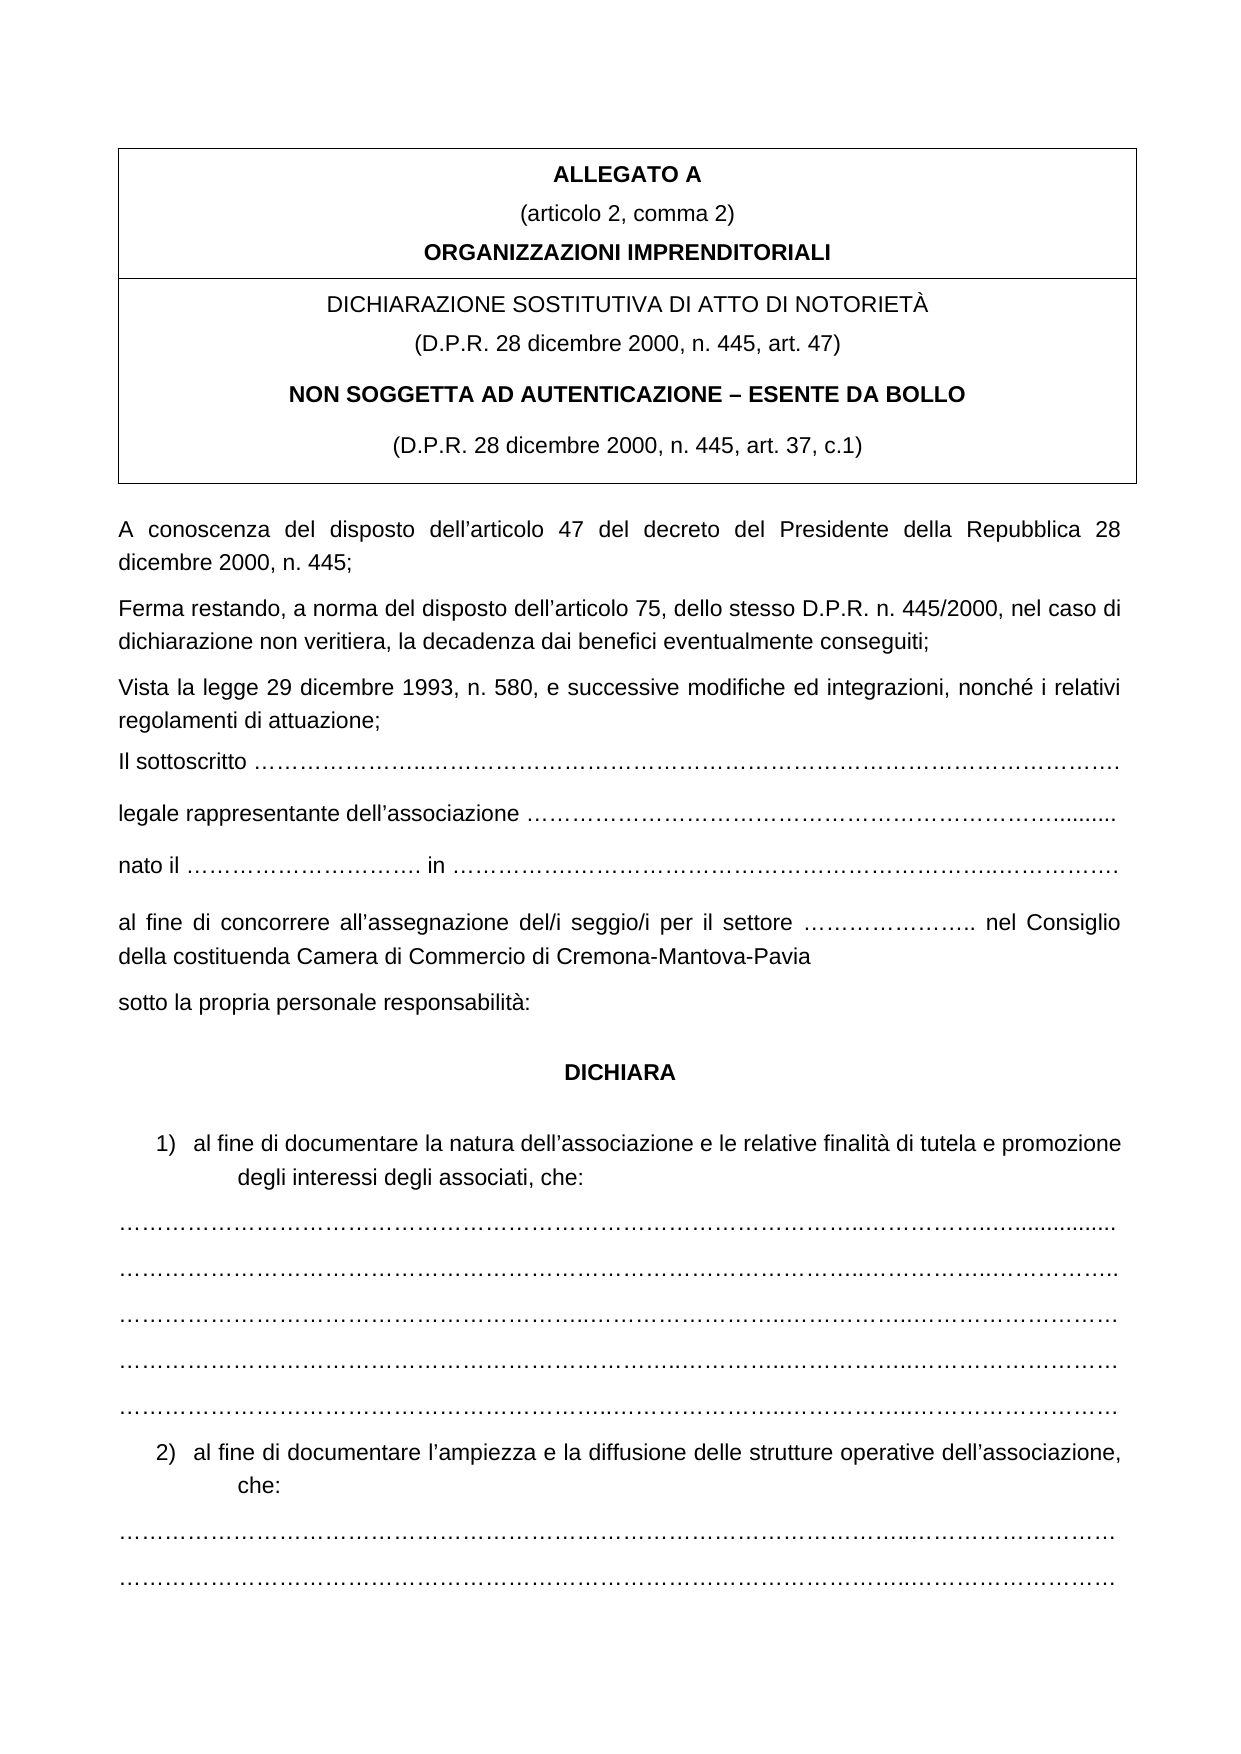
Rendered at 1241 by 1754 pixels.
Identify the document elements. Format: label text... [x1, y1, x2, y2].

text Vista la legge 29 dicembre 1993, n. 580, e successive modifiche ed integrazioni, nonché i relativi regolamenti di attuazione; [118, 669, 1122, 736]
table_cell DICHIARAZIONE SOSTITUTIVA DI ATTO DI NOTORIETÀ (D.P.R. 28 dicembre 2000, n. 445, art. 47) NON SOGGETTA AD AUTENTICAZIONE – ESENTE DA BOLLO (D.P.R. 28 dicembre 2000, n. 445, art. 37, c.1) [119, 279, 1136, 483]
list al fine di documentare la natura dell’associazione e le relative finalità di tutela e promozione degli interessi degli associati, che: [156, 1125, 1122, 1192]
text nato il …………………………. in …………….………………………………………………..……………. [118, 852, 1122, 878]
text Il sottoscritto …………………..………………………………………………………………………………. [118, 748, 1122, 774]
text ………………………………………………………..…………………..……………..……………………… [118, 1387, 1122, 1421]
table_header ALLEGATO A (articolo 2, comma 2) ORGANIZZAZIONI IMPRENDITORIALI [119, 149, 1136, 278]
list al fine di documentare l’ampiezza e la diffusione delle strutture operative dell’associazione, che: [156, 1433, 1122, 1500]
text …………………………………………………………………………………………..……………………… [118, 1558, 1122, 1592]
text ……………………………………………………………………………………..……………..…………….. [118, 1250, 1122, 1283]
text legale rappresentante dell’associazione …………………………………………………………….......... [118, 800, 1122, 826]
text A conoscenza del disposto dell’articolo 47 del decreto del Presidente della Repubblica 28 dicembre 2000, n. 445; [118, 511, 1122, 577]
text Ferma restando, a norma del disposto dell’articolo 75, dello stesso D.P.R. n. 445/2000, nel caso di dichiarazione non veritiera, la decadenza dai benefici eventualmente conseguiti; [118, 590, 1122, 656]
text ……………………………………………………………………………………..……………..…................ [118, 1204, 1122, 1237]
text …………………………………………………………………………………………..……………………… [118, 1512, 1122, 1546]
text ……………………………………………………..……………………..……………..……………………… [118, 1296, 1122, 1329]
text DICHIARA [118, 1054, 1122, 1087]
text ………………………………………………………………..…………..……………..……………………… [118, 1342, 1122, 1375]
text al fine di concorrere all’assegnazione del/i seggio/i per il settore ………………….. nel Consiglio della costituenda Camera di Commercio di Cremona-Mantova-Pavia [118, 904, 1122, 971]
text sotto la propria personale responsabilità: [118, 983, 1122, 1017]
